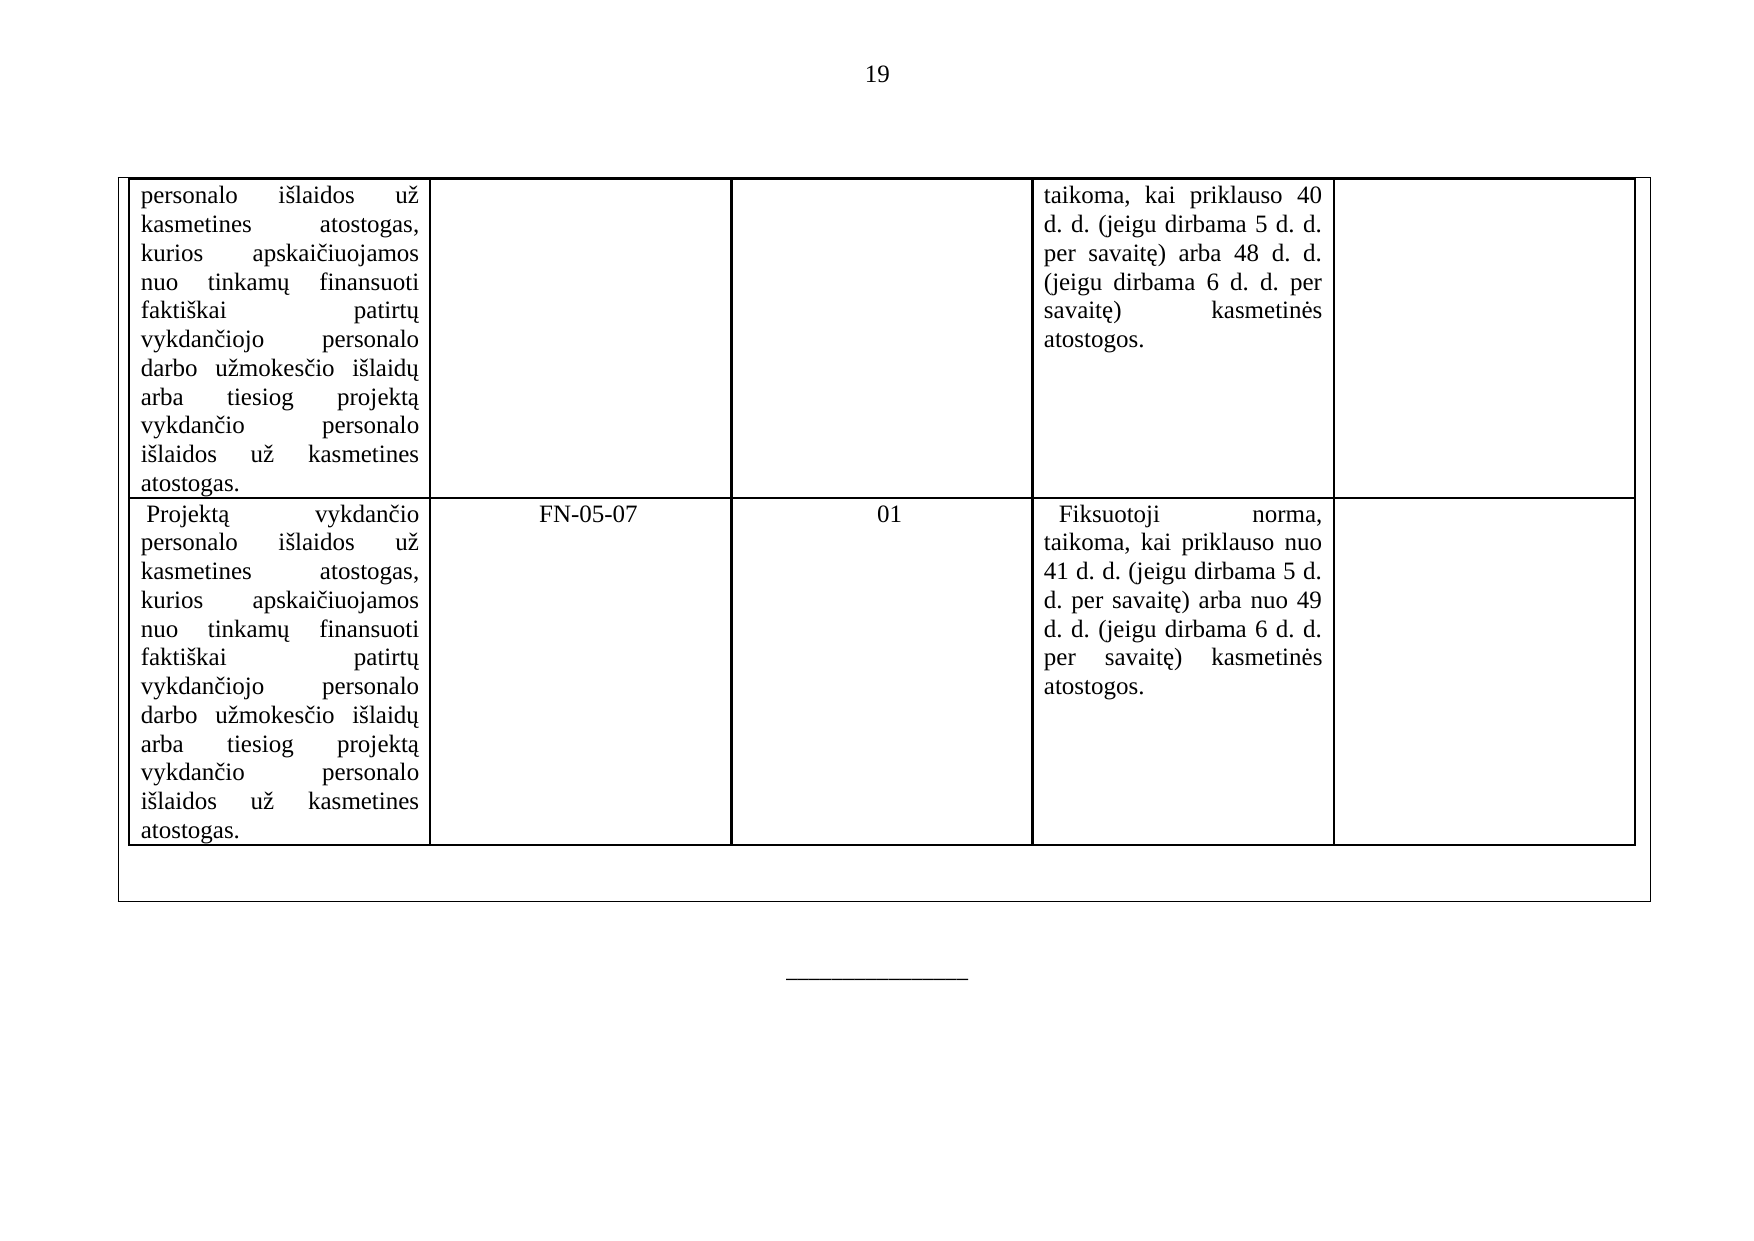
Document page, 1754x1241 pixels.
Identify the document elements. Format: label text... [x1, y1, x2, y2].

table_cell taikoma, kai priklauso 40 d. d. (jeigu dirbama 5 d. d. per savaitę) arba 48 d. d. (jeigu dirbama 6 d. d. per savaitę) kasmetinės atostogos. [1034, 180, 1333, 497]
table_cell Fiksuotoji norma, taikoma, kai priklauso nuo 41 d. d. (jeigu dirbama 5 d. d. per savaitę) arba nuo 49 d. d. (jeigu dirbama 6 d. d. per savaitę) kasmetinės atostogos. [1034, 499, 1333, 844]
table_cell [119, 178, 1650, 901]
table_cell [733, 180, 1031, 497]
table_cell FN-05-07 [431, 499, 730, 844]
table_cell personalo išlaidos už kasmetines atostogas, kurios apskaičiuojamos nuo tinkamų finansuoti faktiškai patirtų vykdančiojo personalo darbo užmokesčio išlaidų arba tiesiog projektą vykdančio personalo išlaidos už kasmetines atostogas. [130, 180, 429, 497]
table_cell Projektą vykdančio personalo išlaidos už kasmetines atostogas, kurios apskaičiuojamos nuo tinkamų finansuoti faktiškai patirtų vykdančiojo personalo darbo užmokesčio išlaidų arba tiesiog projektą vykdančio personalo išlaidos už kasmetines atostogas. [130, 499, 429, 844]
table_cell [431, 180, 730, 497]
table_cell [1335, 180, 1634, 497]
text ________________ [118, 956, 1636, 984]
table_cell 01 [733, 499, 1031, 844]
table_cell [1335, 499, 1634, 844]
